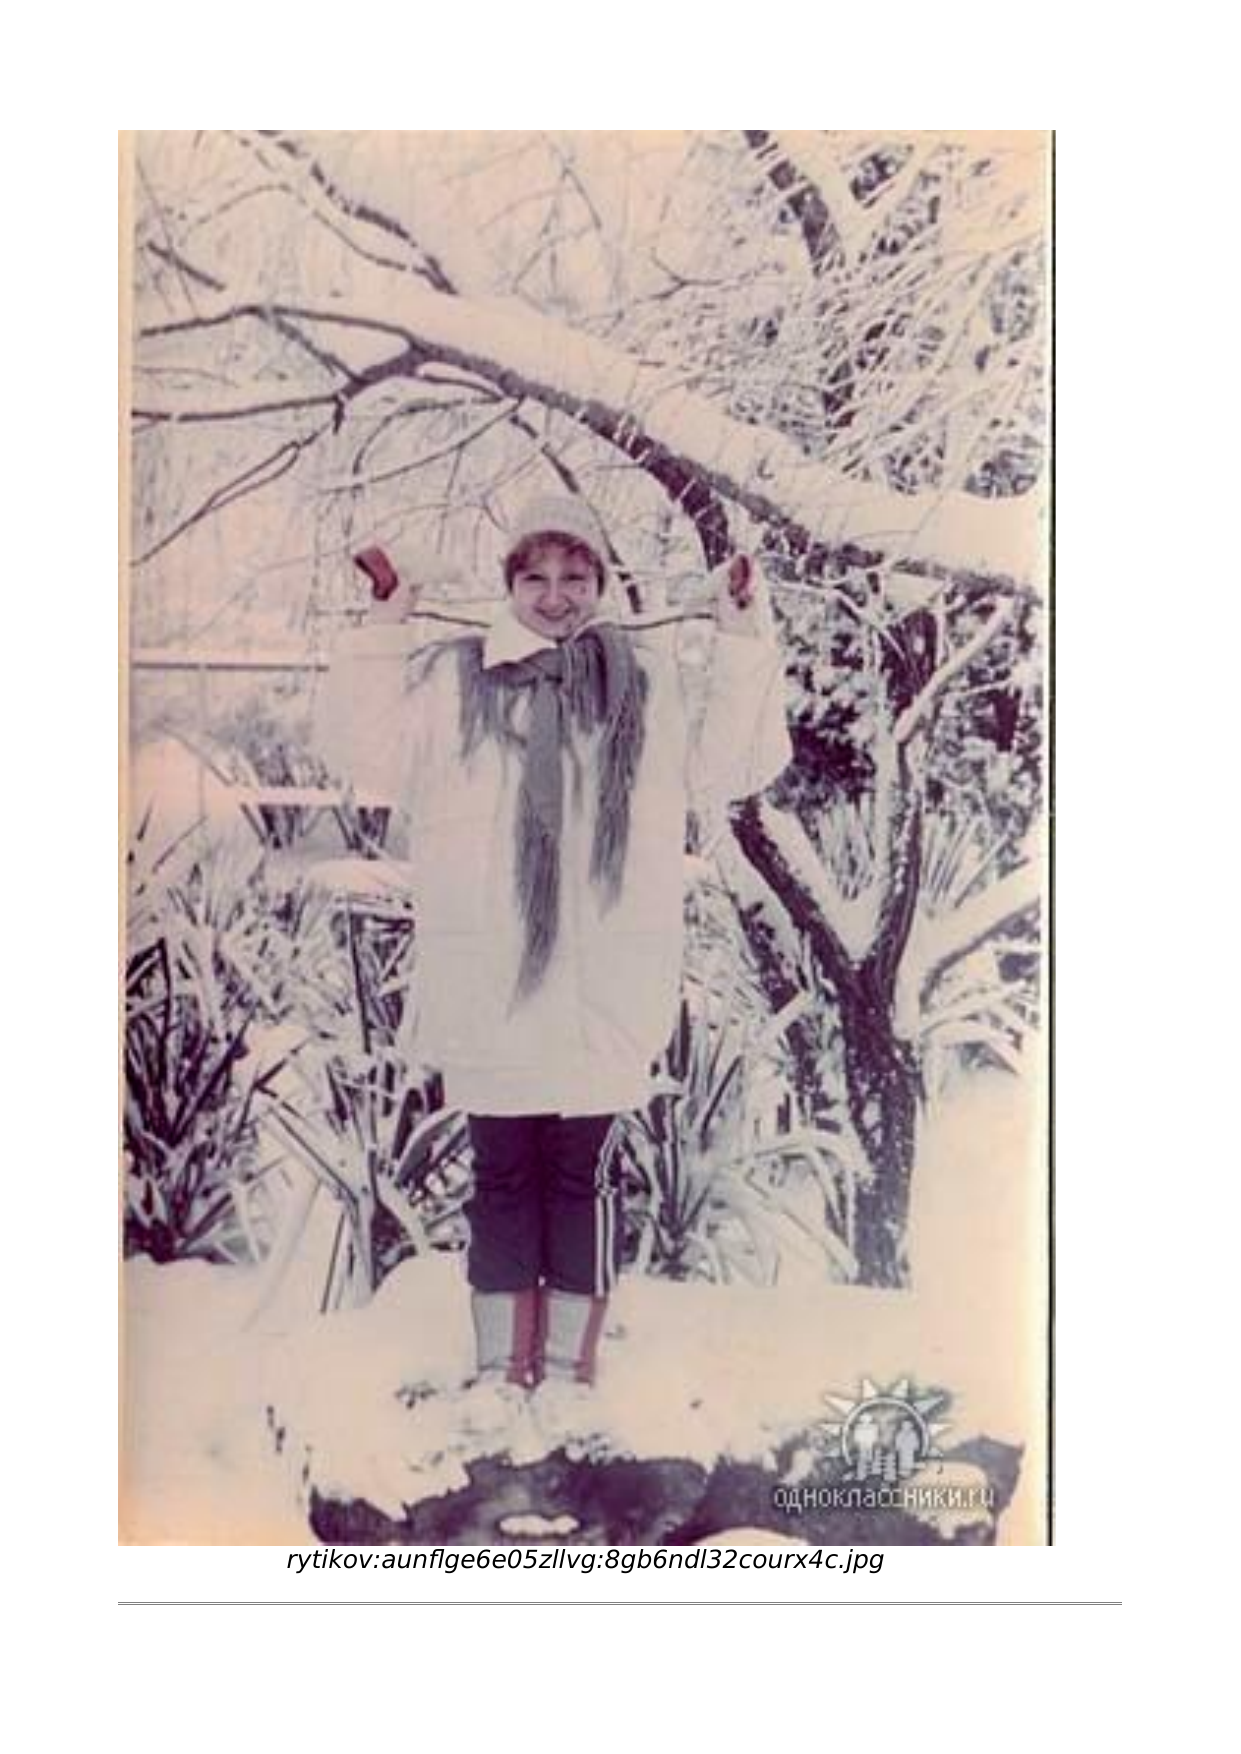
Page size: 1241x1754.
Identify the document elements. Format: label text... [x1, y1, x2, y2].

text rytikov:aunflge6e05zllvg:8gb6ndl32courx4c.jpg [118, 1546, 1056, 1575]
picture [118, 130, 1056, 1546]
